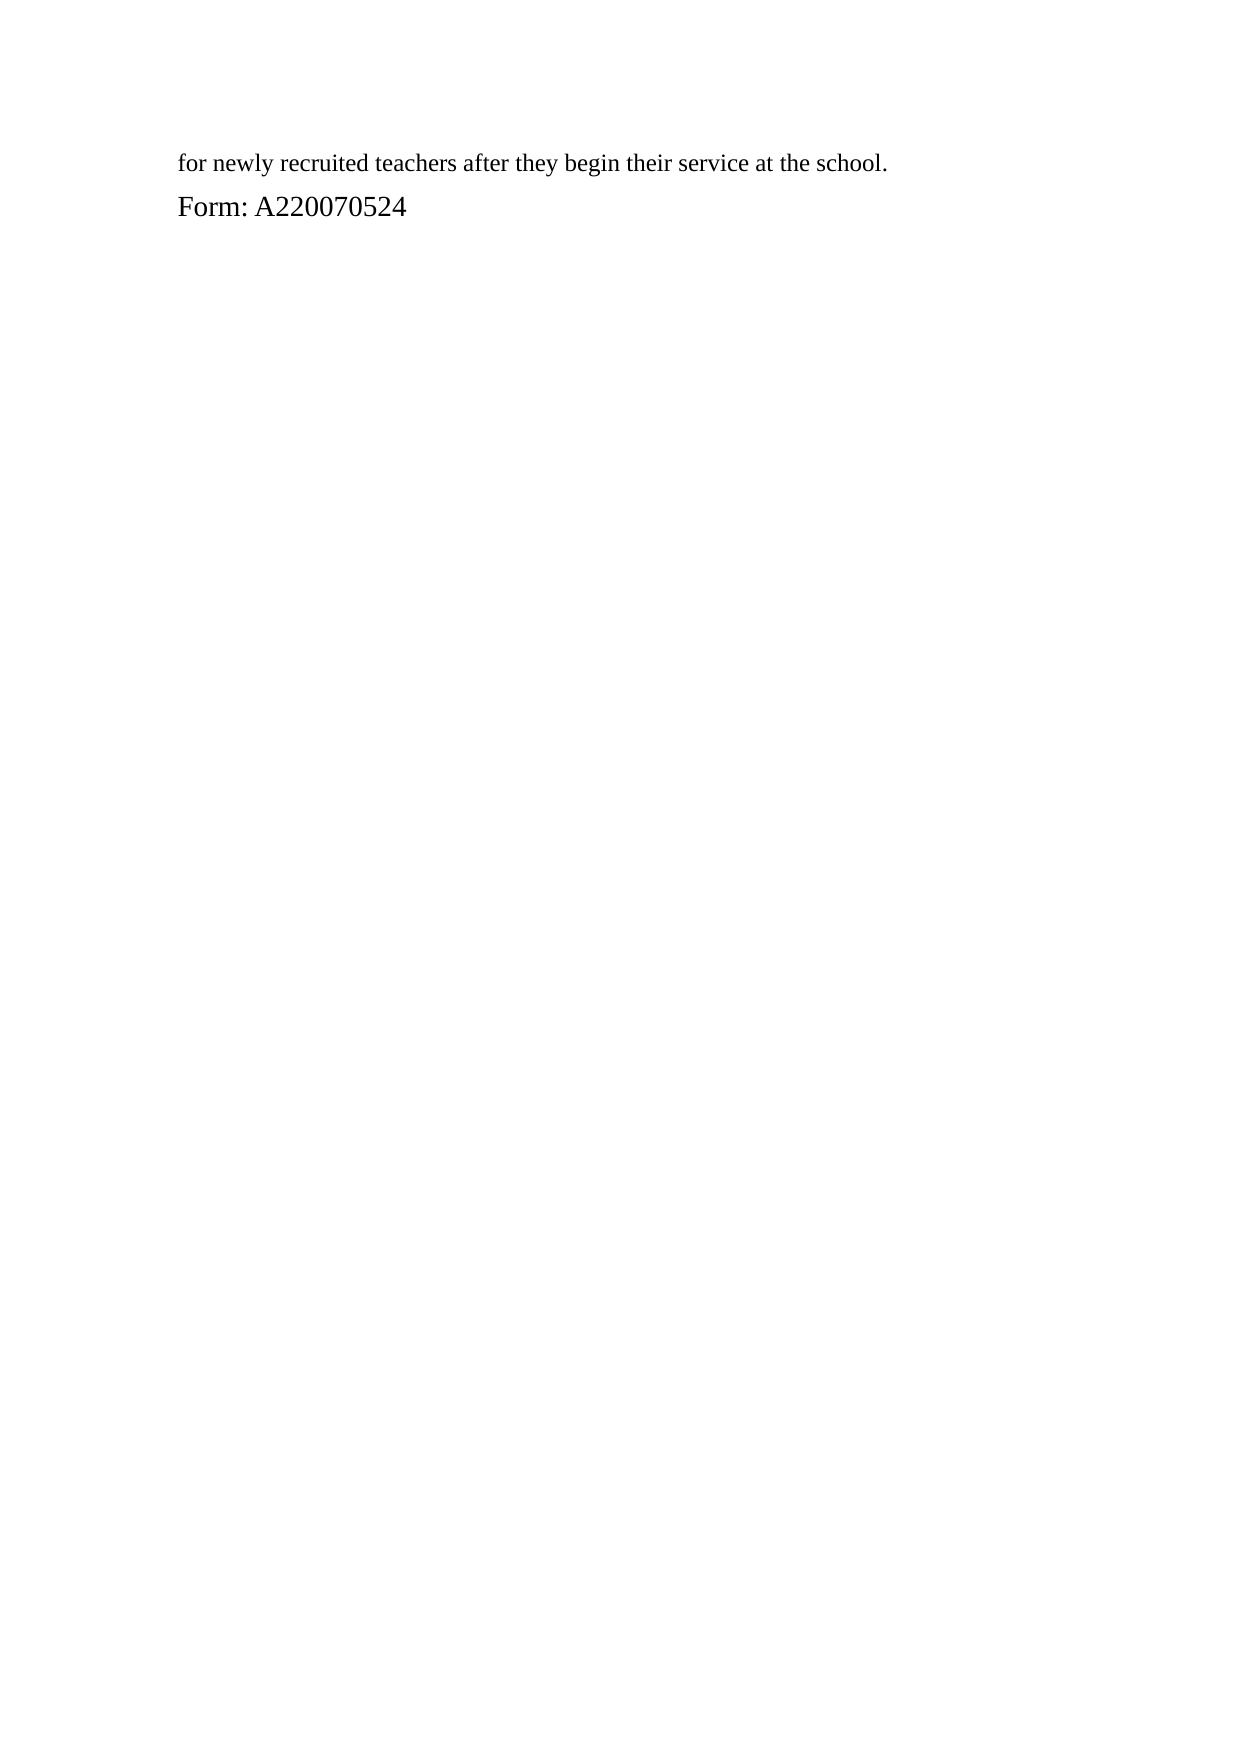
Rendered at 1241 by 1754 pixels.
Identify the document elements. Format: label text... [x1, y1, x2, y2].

text Form: A220070524 [177, 189, 1063, 222]
text for newly recruited teachers after they begin their service at the school. [177, 148, 1063, 176]
